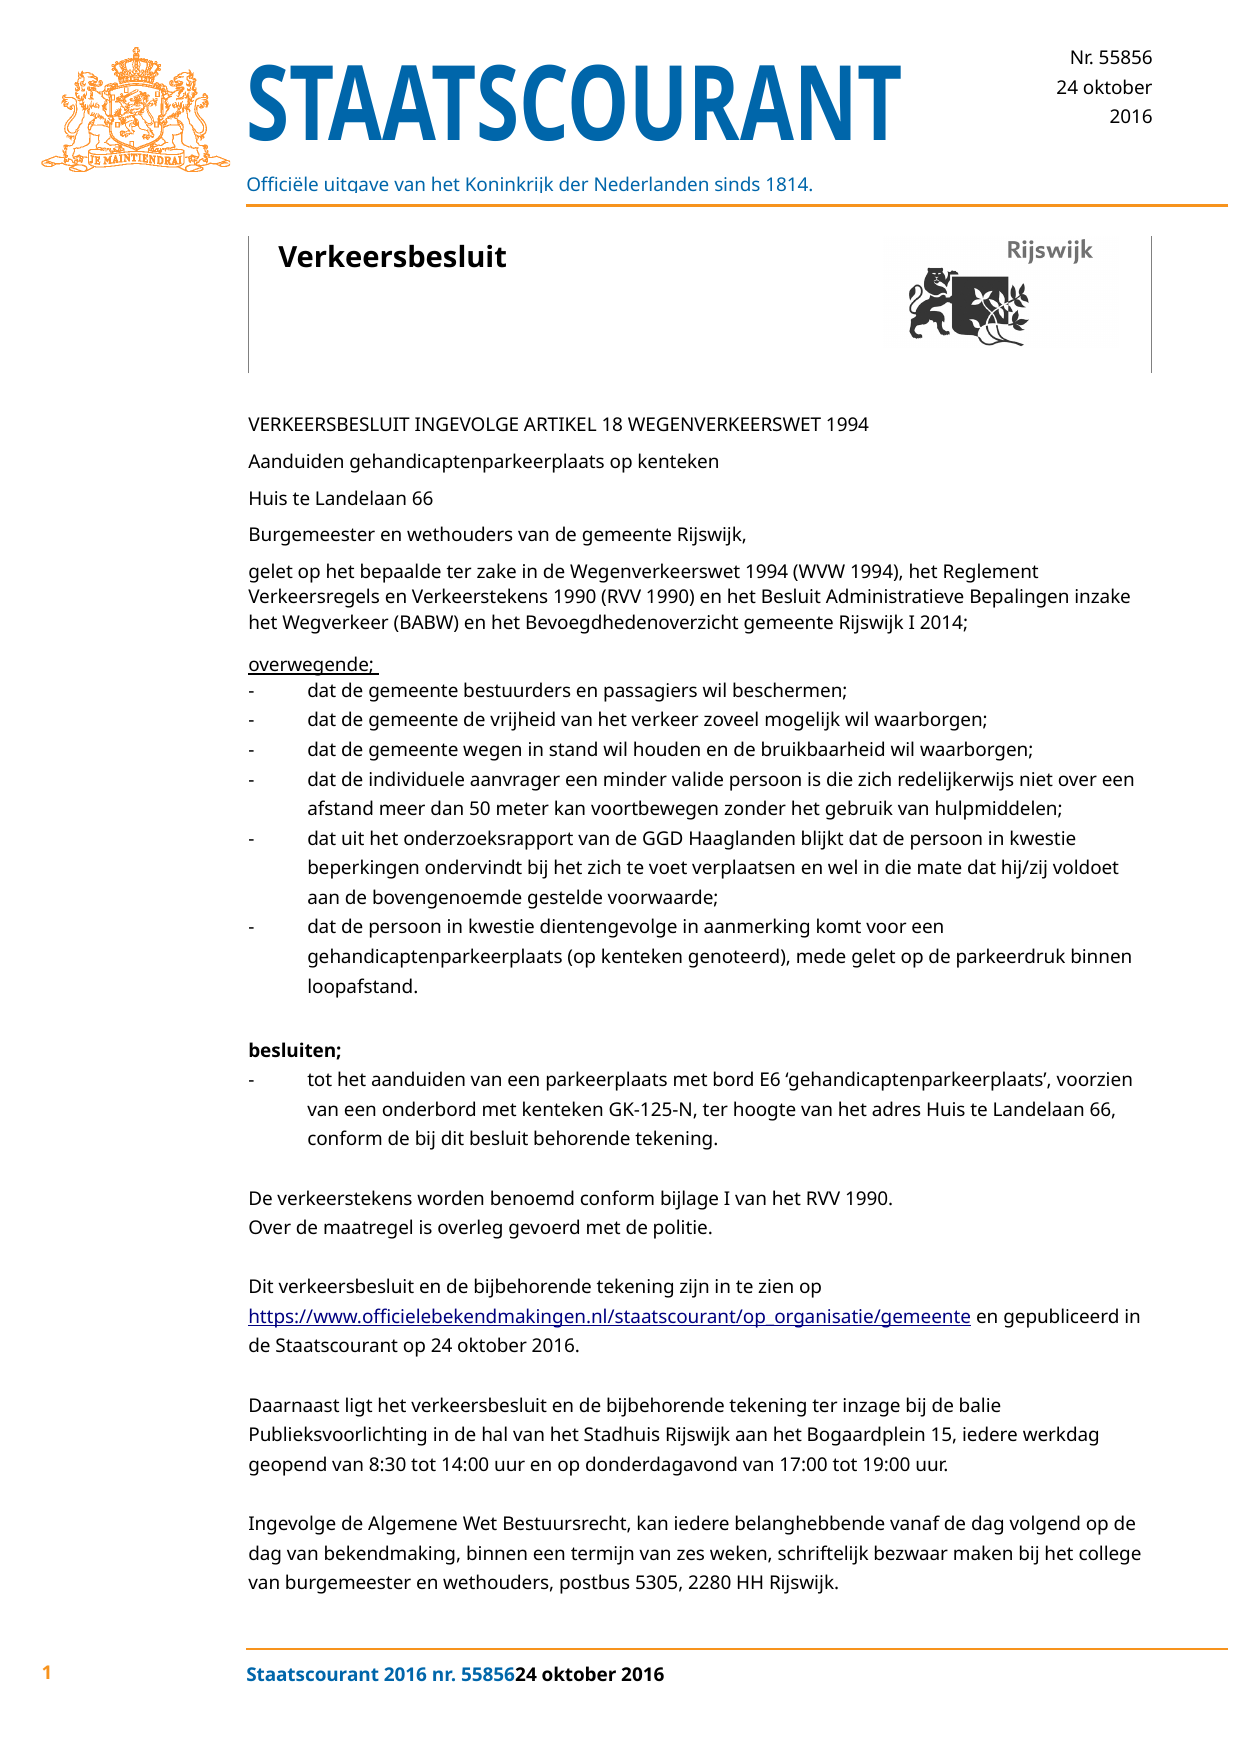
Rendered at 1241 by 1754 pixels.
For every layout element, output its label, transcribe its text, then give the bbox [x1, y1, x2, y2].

text Ingevolge de Algemene Wet Bestuursrecht, kan iedere belanghebbende vanaf de dag volgend op de dag van bekendmaking, binnen een termijn van zes weken, schriftelijk bezwaar maken bij het college van burgemeester en wethouders, postbus 5305, 2280 HH Rijswijk. [248, 1510, 1152, 1595]
list tot het aanduiden van een parkeerplaats met bord E6 ‘gehandicaptenparkeerplaats’, voorzien van een onderbord met kenteken GK-125-N, ter hoogte van het adres Huis te Landelaan 66, conform de bij dit besluit behorende tekening. [248, 1066, 1152, 1151]
table_header Verkeersbesluit [249, 236, 850, 373]
text Dit verkeersbesluit en de bijbehorende tekening zijn in te zien op https://www.officielebekendmakingen.nl/staatscourant/op_organisatie/gemeente en gepubliceerd in de Staatscourant op 24 oktober 2016. [248, 1273, 1152, 1358]
list dat de gemeente de vrijheid van het verkeer zoveel mogelijk wil waarborgen; [248, 707, 1152, 732]
text Burgemeester en wethouders van de gemeente Rijswijk, [248, 521, 1152, 547]
list dat de persoon in kwestie dientengevolge in aanmerking komt voor een gehandicaptenparkeerplaats (op kenteken genoteerd), mede gelet op de parkeerdruk binnen loopafstand. [248, 914, 1152, 999]
list dat de individuele aanvrager een minder valide persoon is die zich redelijkerwijs niet over een afstand meer dan 50 meter kan voortbewegen zonder het gebruik van hulpmiddelen; [248, 766, 1152, 821]
list dat uit het onderzoeksrapport van de GGD Haaglanden blijkt dat de persoon in kwestie beperkingen ondervindt bij het zich te voet verplaatsen en wel in die mate dat hij/zij voldoet aan de bovengenoemde gestelde voorwaarde; [248, 825, 1152, 910]
text VERKEERSBESLUIT INGEVOLGE ARTIKEL 18 WEGENVERKEERSWET 1994 [248, 411, 1152, 437]
text gelet op het bepaalde ter zake in de Wegenverkeerswet 1994 (WVW 1994), het Reglement Verkeersregels en Verkeerstekens 1990 (RVV 1990) en het Besluit Administratieve Bepalingen inzake het Wegverkeer (BABW) en het Bevoegdhedenoverzicht gemeente Rijswijk I 2014; [248, 558, 1152, 635]
text Daarnaast ligt het verkeersbesluit en de bijbehorende tekening ter inzage bij de balie Publieksvoorlichting in de hal van het Stadhuis Rijswijk aan het Bogaardplein 15, iedere werkdag geopend van 8:30 tot 14:00 uur en op donderdagavond van 17:00 tot 19:00 uur. [248, 1392, 1152, 1477]
text besluiten; [248, 1037, 1152, 1063]
text Huis te Landelaan 66 [248, 485, 1152, 510]
table_header [850, 236, 1151, 373]
text De verkeerstekens worden benoemd conform bijlage I van het RVV 1990. [248, 1185, 1152, 1211]
list dat de gemeente wegen in stand wil houden en de bruikbaarheid wil waarborgen; [248, 736, 1152, 762]
picture [882, 236, 1119, 348]
list dat de gemeente bestuurders en passagiers wil beschermen; [248, 677, 1152, 703]
text overwegende; [248, 651, 1152, 677]
picture [41, 47, 231, 172]
text Over de maatregel is overleg gevoerd met de politie. [248, 1214, 1152, 1240]
text Aanduiden gehandicaptenparkeerplaats op kenteken [248, 448, 1152, 474]
